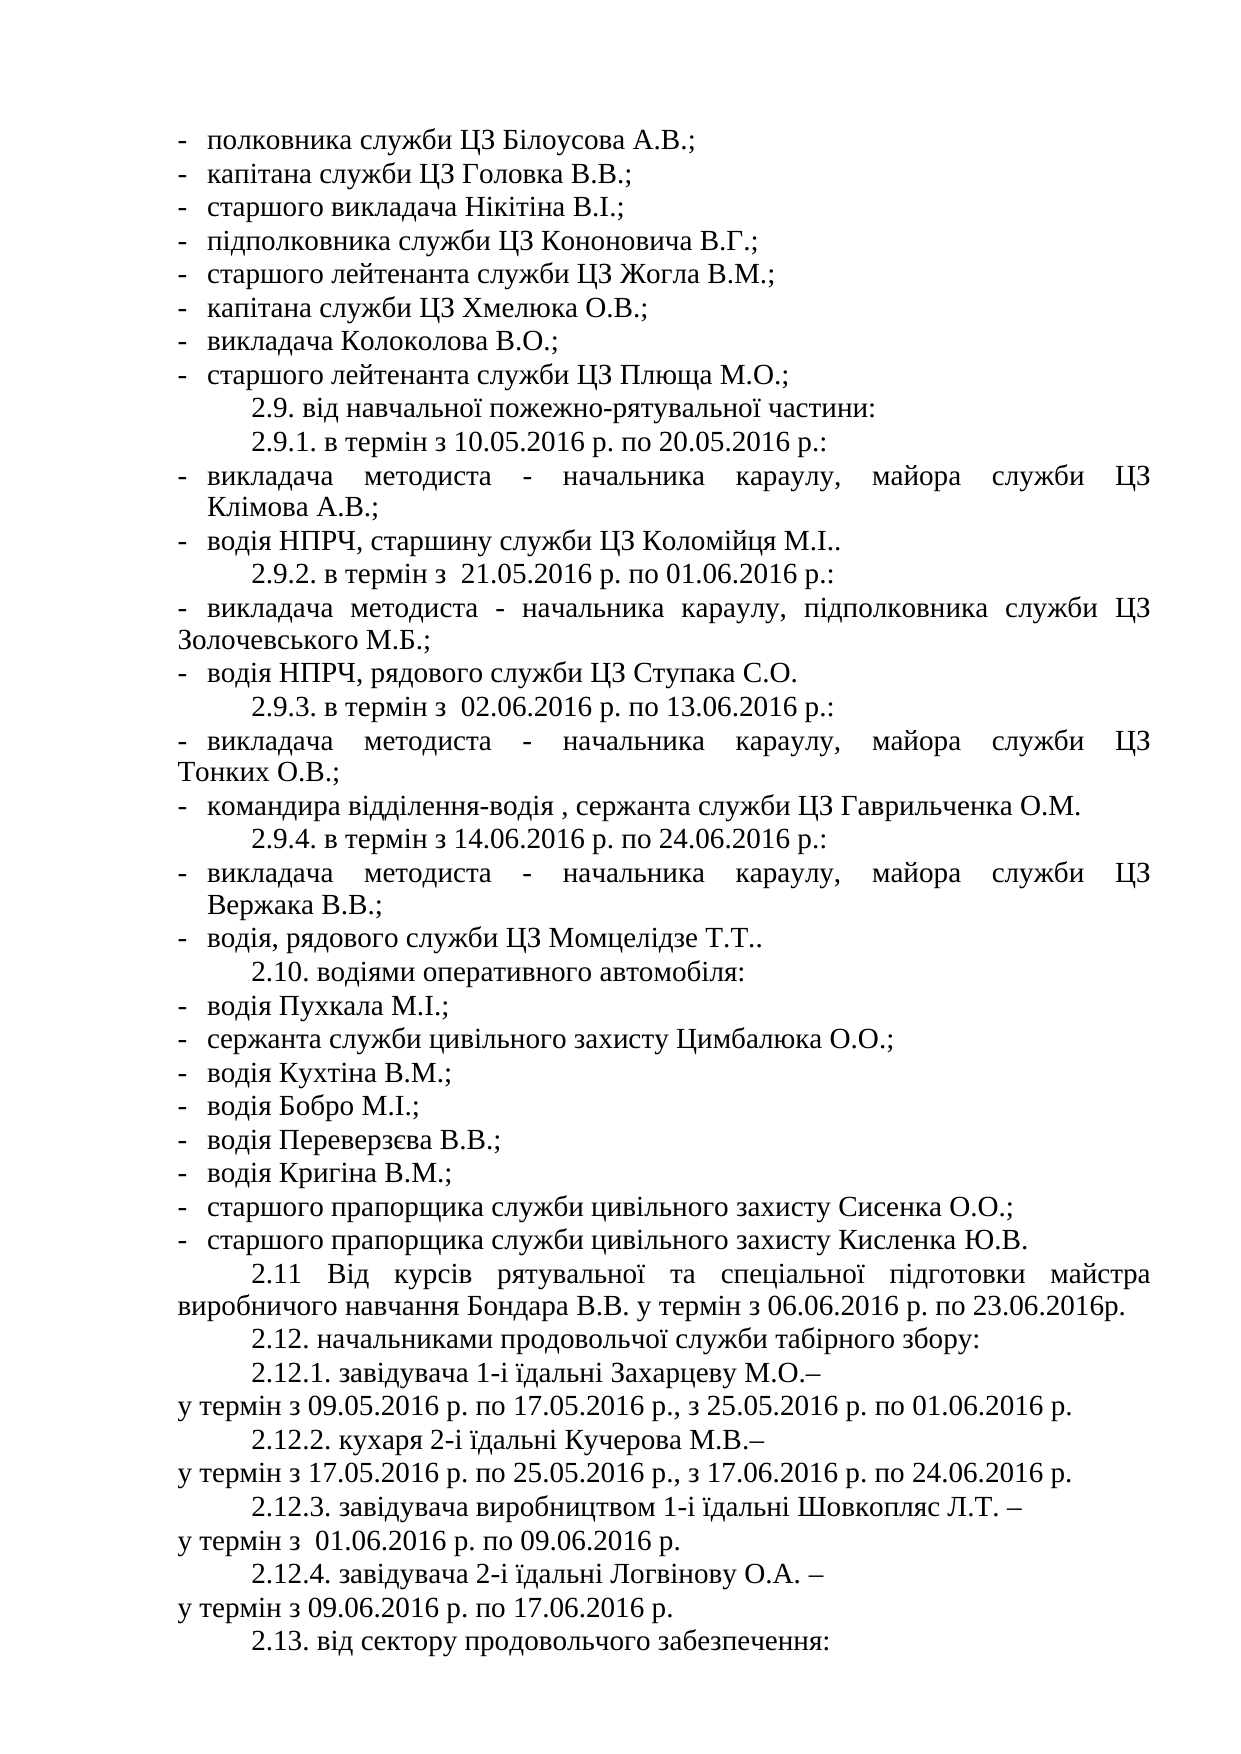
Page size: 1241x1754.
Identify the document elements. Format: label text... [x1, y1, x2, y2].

list водія Бобро М.І.; [177, 1088, 1152, 1122]
text 2.12. начальниками продовольчої служби табірного збору: [177, 1321, 1152, 1355]
list старшого прапорщика служби цивільного захисту Сисенка О.О.; [177, 1189, 1152, 1222]
text 2.12.1. завідувача 1-і їдальні Захарцеву М.О.– [177, 1355, 1152, 1388]
text у термін з 09.05.2016 р. по 17.05.2016 р., з 25.05.2016 р. по 01.06.2016 р. [177, 1388, 1152, 1422]
list старшого викладача Нікітіна В.І.; [177, 189, 1152, 223]
list викладача методиста - начальника караулу, майора служби ЦЗ Вержака В.В.; [177, 855, 1152, 921]
text 2.13. від сектору продовольчого забезпечення: [177, 1623, 1152, 1657]
text у термін з 09.06.2016 р. по 17.06.2016 р. [177, 1590, 1152, 1623]
text 2.9.2. в термін з 21.05.2016 р. по 01.06.2016 р.: [177, 557, 1152, 590]
list старшого лейтенанта служби ЦЗ Жогла В.М.; [177, 256, 1152, 290]
text 2.9. від навчальної пожежно-рятувальної частини: [177, 391, 1152, 424]
text у термін з 01.06.2016 р. по 09.06.2016 р. [177, 1523, 1152, 1556]
text 2.12.3. завідувача виробництвом 1-і їдальні Шовкопляс Л.Т. – [177, 1489, 1152, 1523]
text 2.9.1. в термін з 10.05.2016 р. по 20.05.2016 р.: [177, 424, 1152, 458]
list викладача методиста - начальника караулу, підполковника служби ЦЗ Золочевського М.Б.; [177, 590, 1152, 656]
list водія Пухкала М.І.; [177, 988, 1152, 1021]
list командира відділення-водія , сержанта служби ЦЗ Гаврильченка О.М. [177, 788, 1152, 822]
list водія Переверзєва В.В.; [177, 1122, 1152, 1155]
text 2.10. водіями оперативного автомобіля: [177, 954, 1152, 988]
text 2.12.4. завідувача 2-і їдальні Логвінову О.А. – [177, 1556, 1152, 1590]
list водія Кухтіна В.М.; [177, 1055, 1152, 1088]
list підполковника служби ЦЗ Кононовича В.Г.; [177, 223, 1152, 256]
list водія НПРЧ, старшину служби ЦЗ Коломійця М.І.. [177, 523, 1152, 557]
list капітана служби ЦЗ Хмелюка О.В.; [177, 290, 1152, 323]
text 2.9.4. в термін з 14.06.2016 р. по 24.06.2016 р.: [177, 822, 1152, 855]
list полковника служби ЦЗ Білоусова А.В.; [177, 122, 1152, 156]
list водія НПРЧ, рядового служби ЦЗ Ступака С.О. [177, 656, 1152, 689]
list капітана служби ЦЗ Головка В.В.; [177, 156, 1152, 189]
text 2.12.2. кухаря 2-і їдальні Кучерова М.В.– [177, 1422, 1152, 1456]
list старшого лейтенанта служби ЦЗ Плюща М.О.; [177, 357, 1152, 391]
list викладача Колоколова В.О.; [177, 323, 1152, 357]
list викладача методиста - начальника караулу, майора служби ЦЗ Клімова А.В.; [177, 458, 1152, 523]
list викладача методиста - начальника караулу, майора служби ЦЗ Тонких О.В.; [177, 723, 1152, 788]
text 2.9.3. в термін з 02.06.2016 р. по 13.06.2016 р.: [177, 689, 1152, 723]
list водія, рядового служби ЦЗ Момцелідзе Т.Т.. [177, 921, 1152, 954]
text у термін з 17.05.2016 р. по 25.05.2016 р., з 17.06.2016 р. по 24.06.2016 р. [177, 1456, 1152, 1489]
text 2.11 Від курсів рятувальної та спеціальної підготовки майстра виробничого навчання Бондара В.В. у термін з 06.06.2016 р. по 23.06.2016р. [177, 1256, 1152, 1321]
list водія Кригіна В.М.; [177, 1155, 1152, 1189]
list старшого прапорщика служби цивільного захисту Кисленка Ю.В. [177, 1222, 1152, 1256]
list сержанта служби цивільного захисту Цимбалюка О.О.; [177, 1021, 1152, 1055]
